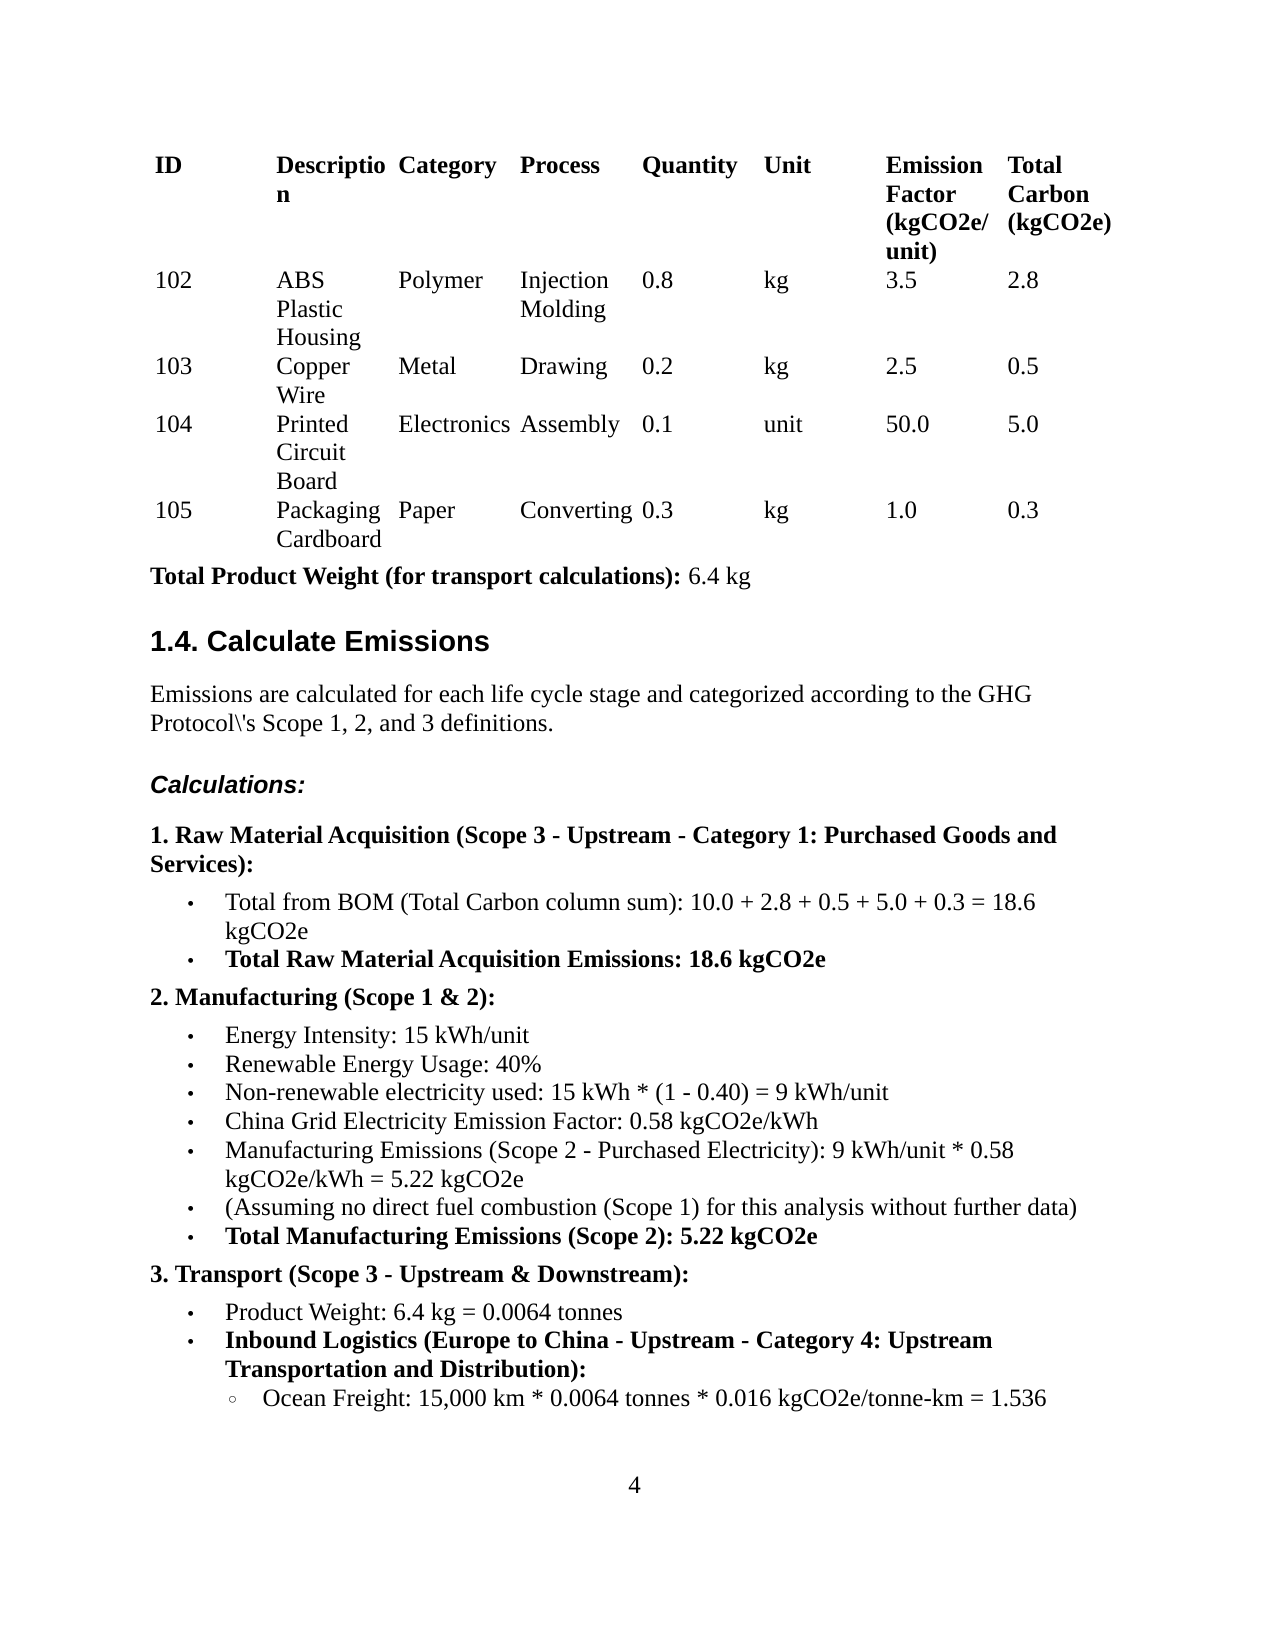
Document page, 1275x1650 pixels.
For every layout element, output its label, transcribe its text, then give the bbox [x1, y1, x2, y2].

table_cell 3.5 [881, 265, 1003, 351]
table_header Description [272, 150, 394, 265]
table_cell Metal [394, 351, 516, 409]
table_header Process [516, 150, 637, 265]
list Total Raw Material Acquisition Emissions: 18.6 kgCO2e [187, 944, 1125, 973]
table_cell Converting [516, 495, 637, 552]
table_header Emission Factor (kgCO2e/unit) [881, 150, 1003, 265]
table_cell 2.8 [1003, 265, 1125, 351]
table_cell Assembly [516, 409, 637, 495]
table_cell 105 [150, 495, 272, 552]
table_cell Polymer [394, 265, 516, 351]
text Emissions are calculated for each life cycle stage and categorized according to the GHG Protocol\'s Scope 1, 2, and 3 definitions. [150, 679, 1125, 737]
table_cell Paper [394, 495, 516, 552]
text Total Product Weight (for transport calculations): 6.4 kg [150, 561, 1125, 590]
table_cell kg [759, 265, 881, 351]
table_cell Drawing [516, 351, 637, 409]
list Inbound Logistics (Europe to China - Upstream - Category 4: Upstream Transportation and Distribution): [187, 1325, 1125, 1383]
table_cell Injection Molding [516, 265, 637, 351]
table_cell 2.5 [881, 351, 1003, 409]
text 1. Raw Material Acquisition (Scope 3 - Upstream - Category 1: Purchased Goods and Services): [150, 821, 1125, 878]
text 3. Transport (Scope 3 - Upstream & Downstream): [150, 1259, 1125, 1288]
subtitle Calculations: [150, 771, 1125, 799]
table_cell 104 [150, 409, 272, 495]
text 2. Manufacturing (Scope 1 & 2): [150, 982, 1125, 1011]
list (Assuming no direct fuel combustion (Scope 1) for this analysis without further data) [187, 1192, 1125, 1221]
table_cell 0.1 [638, 409, 759, 495]
table_cell Packaging Cardboard [272, 495, 394, 552]
list Total Manufacturing Emissions (Scope 2): 5.22 kgCO2e [187, 1221, 1125, 1250]
table_cell kg [759, 495, 881, 552]
table_header Quantity [638, 150, 759, 265]
table_cell 0.3 [1003, 495, 1125, 552]
table_cell 50.0 [881, 409, 1003, 495]
table_cell Electronics [394, 409, 516, 495]
table_cell 102 [150, 265, 272, 351]
list Ocean Freight: 15,000 km * 0.0064 tonnes * 0.016 kgCO2e/tonne-km = 1.536 [225, 1383, 1125, 1412]
table_cell kg [759, 351, 881, 409]
table_cell 0.8 [638, 265, 759, 351]
list Manufacturing Emissions (Scope 2 - Purchased Electricity): 9 kWh/unit * 0.58 kgCO2e/kWh = 5.22 kgCO2e [187, 1135, 1125, 1192]
table_cell 103 [150, 351, 272, 409]
table_cell Printed Circuit Board [272, 409, 394, 495]
table_cell 5.0 [1003, 409, 1125, 495]
list China Grid Electricity Emission Factor: 0.58 kgCO2e/kWh [187, 1106, 1125, 1135]
table_cell ABS Plastic Housing [272, 265, 394, 351]
table_header Unit [759, 150, 881, 265]
list Renewable Energy Usage: 40% [187, 1049, 1125, 1077]
list Energy Intensity: 15 kWh/unit [187, 1020, 1125, 1049]
list Product Weight: 6.4 kg = 0.0064 tonnes [187, 1297, 1125, 1325]
table_cell 0.3 [638, 495, 759, 552]
table_cell unit [759, 409, 881, 495]
table_header Category [394, 150, 516, 265]
table_header Total Carbon (kgCO2e) [1003, 150, 1125, 265]
subtitle 1.4. Calculate Emissions [150, 624, 1125, 658]
table_cell 1.0 [881, 495, 1003, 552]
list Non-renewable electricity used: 15 kWh * (1 - 0.40) = 9 kWh/unit [187, 1077, 1125, 1106]
table_cell 0.5 [1003, 351, 1125, 409]
list Total from BOM (Total Carbon column sum): 10.0 + 2.8 + 0.5 + 5.0 + 0.3 = 18.6 kgCO2e [187, 887, 1125, 944]
table_header ID [150, 150, 272, 265]
table_cell 0.2 [638, 351, 759, 409]
table_cell Copper Wire [272, 351, 394, 409]
